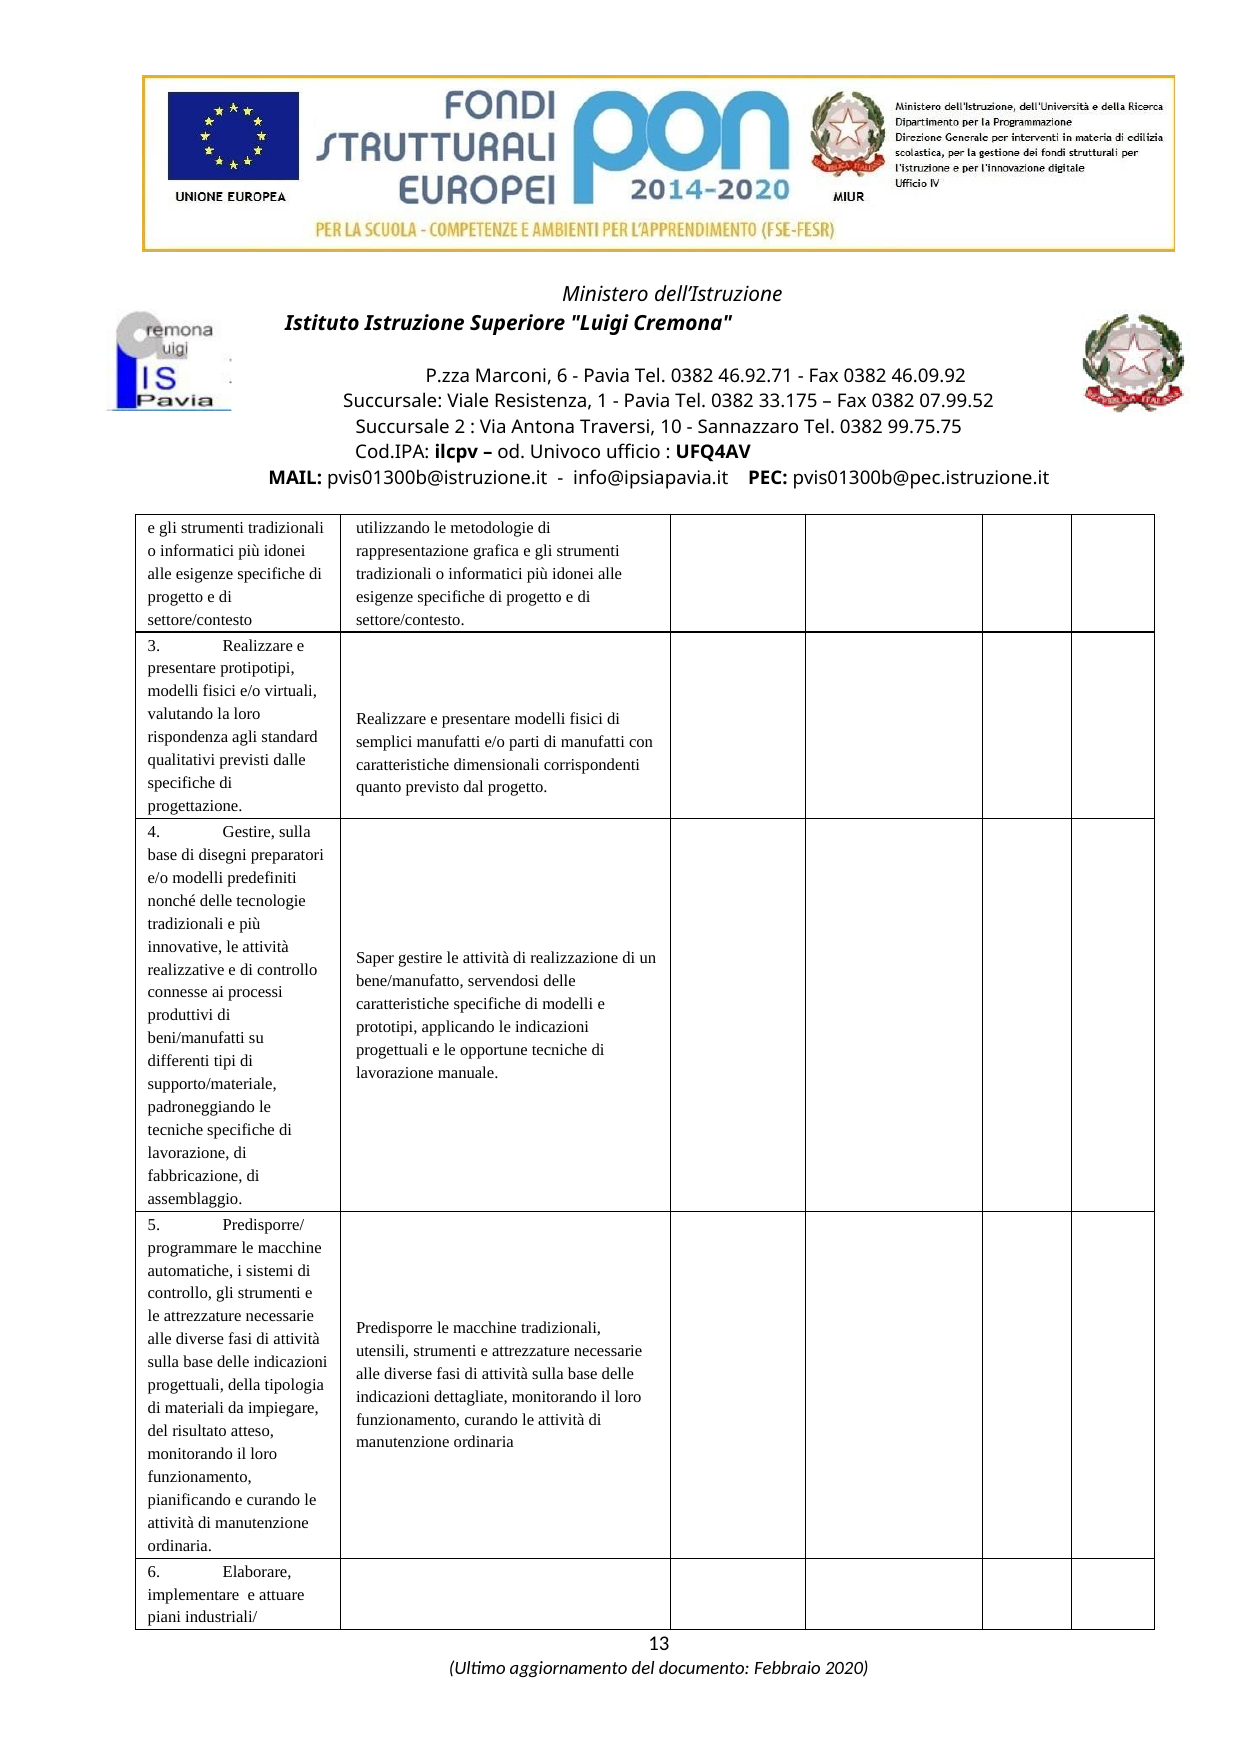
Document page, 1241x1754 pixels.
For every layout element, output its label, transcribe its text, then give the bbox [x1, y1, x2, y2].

table_cell Elaborare, implementare e attuare piani industriali/ [136, 1559, 340, 1629]
table_cell Saper gestire le attività di realizzazione di un bene/manufatto, servendosi delle caratteristiche specifiche di modelli e prototipi, applicando le indicazioni progettuali e le opportune tecniche di lavorazione manuale. [341, 819, 670, 1211]
table_cell Predisporre le macchine tradizionali, utensili, strumenti e attrezzature necessarie alle diverse fasi di attività sulla base delle indicazioni dettagliate, monitorando il loro funzionamento, curando le attività di manutenzione ordinaria [341, 1212, 670, 1557]
table_cell [983, 515, 1071, 631]
table_cell [983, 1559, 1071, 1629]
table_cell [1072, 1212, 1154, 1557]
table_cell [806, 633, 982, 818]
picture [1081, 309, 1191, 419]
table_cell [1072, 515, 1154, 631]
table_cell [806, 1212, 982, 1557]
table_cell [671, 1212, 805, 1557]
table_cell utilizzando le metodologie di rappresentazione grafica e gli strumenti tradizionali o informatici più idonei alle esigenze specifiche di progetto e di settore/contesto. [341, 515, 670, 631]
table_cell [1072, 819, 1154, 1211]
table_cell [671, 1559, 805, 1629]
table_cell [983, 819, 1071, 1211]
table_cell [806, 1559, 982, 1629]
picture [106, 309, 232, 411]
table_cell [671, 633, 805, 818]
table_cell [1072, 633, 1154, 818]
table_cell [983, 1212, 1071, 1557]
table_cell e gli strumenti tradizionali o informatici più idonei alle esigenze specifiche di progetto e di settore/contesto [136, 515, 340, 631]
table_cell [671, 515, 805, 631]
picture [142, 75, 1176, 252]
table_cell [806, 515, 982, 631]
table_cell Realizzare e presentare protipotipi, modelli fisici e/o virtuali, valutando la loro rispondenza agli standard qualitativi previsti dalle specifiche di progettazione. [136, 633, 340, 818]
table_cell [341, 1559, 670, 1629]
table_cell Predisporre/programmare le macchine automatiche, i sistemi di controllo, gli strumenti e le attrezzature necessarie alle diverse fasi di attività sulla base delle indicazioni progettuali, della tipologia di materiali da impiegare, del risultato atteso, monitorando il loro funzionamento, pianificando e curando le attività di manutenzione ordinaria. [136, 1212, 340, 1557]
table_cell [983, 633, 1071, 818]
table_cell [806, 819, 982, 1211]
table_cell [671, 819, 805, 1211]
table_cell Gestire, sulla base di disegni preparatori e/o modelli predefiniti nonché delle tecnologie tradizionali e più innovative, le attività realizzative e di controllo connesse ai processi produttivi di beni/manufatti su differenti tipi di supporto/materiale, padroneggiando le tecniche specifiche di lavorazione, di fabbricazione, di assemblaggio. [136, 819, 340, 1211]
table_cell Realizzare e presentare modelli fisici di semplici manufatti e/o parti di manufatti con caratteristiche dimensionali corrispondenti quanto previsto dal progetto. [341, 633, 670, 818]
table_cell [1072, 1559, 1154, 1629]
